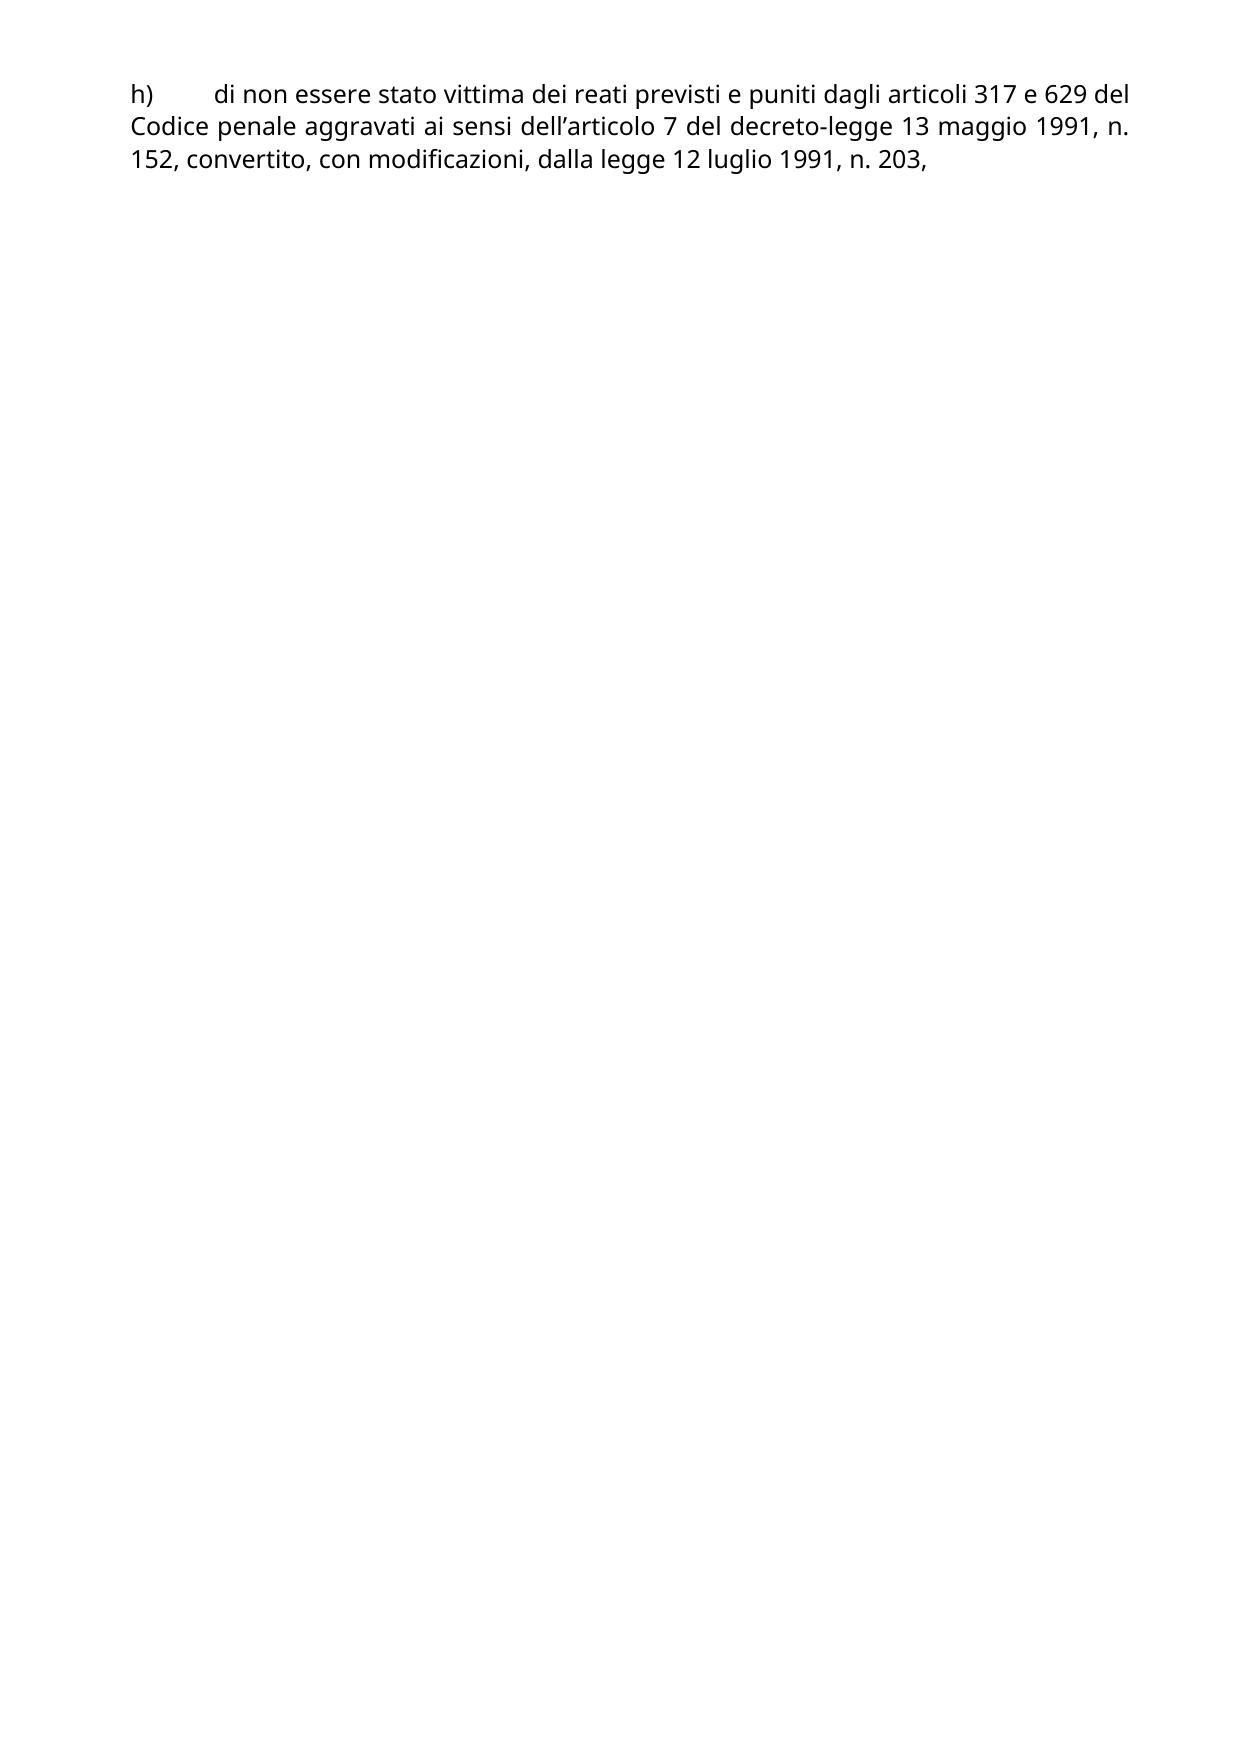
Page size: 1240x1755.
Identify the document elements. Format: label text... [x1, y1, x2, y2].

list di non essere stato vittima dei reati previsti e puniti dagli articoli 317 e 629 del Codice penale aggravati ai sensi dell’articolo 7 del decreto-legge 13 maggio 1991, n. 152, convertito, con modificazioni, dalla legge 12 luglio 1991, n. 203, [130, 77, 1131, 174]
